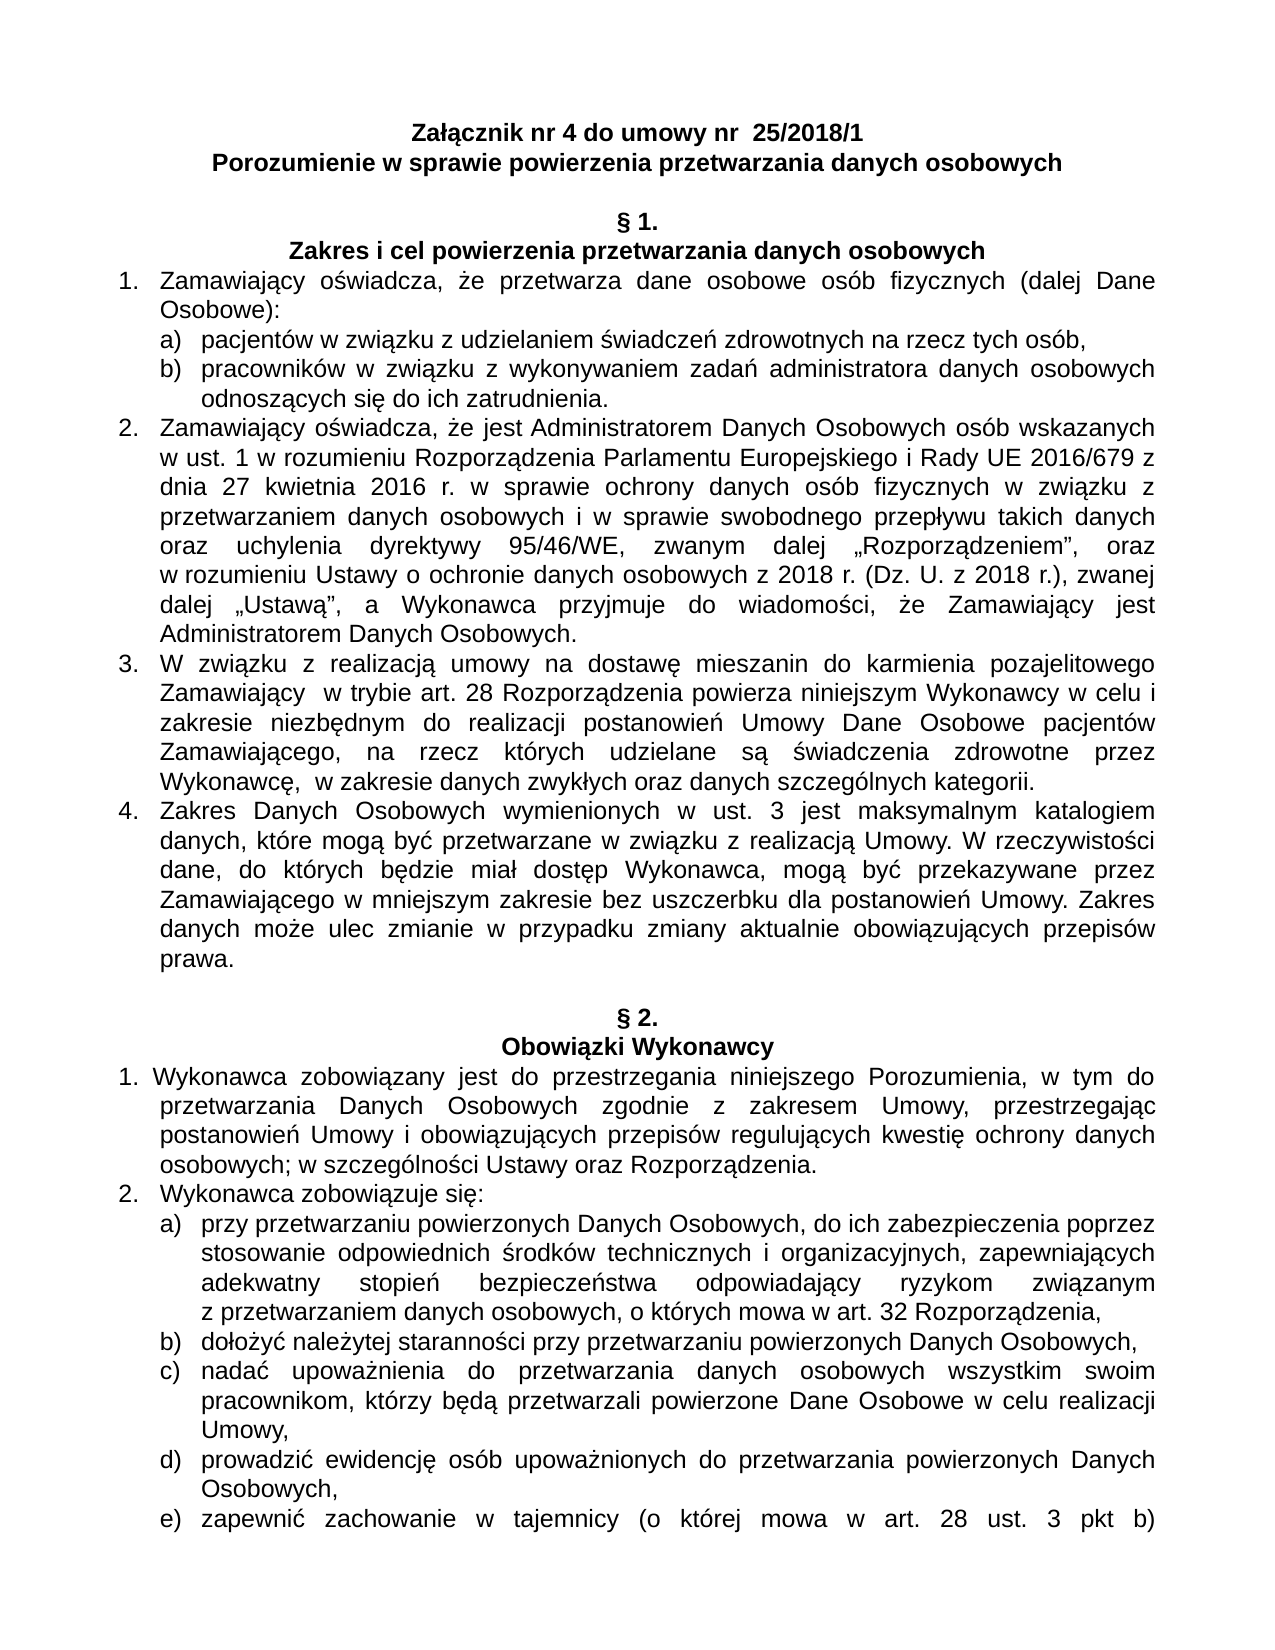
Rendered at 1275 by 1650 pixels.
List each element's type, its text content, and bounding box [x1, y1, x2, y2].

text Porozumienie w sprawie powierzenia przetwarzania danych osobowych [118, 148, 1157, 177]
text 2. Wykonawca zobowiązuje się: [118, 1179, 1157, 1209]
text § 1. [118, 207, 1157, 236]
text Zakres i cel powierzenia przetwarzania danych osobowych [118, 236, 1157, 266]
text § 2. [118, 1002, 1157, 1032]
text e) zapewnić zachowanie w tajemnicy (o której mowa w art. 28 ust. 3 pkt b) [159, 1504, 1157, 1533]
text 4. Zakres Danych Osobowych wymienionych w ust. 3 jest maksymalnym katalogiem danych, które mogą być przetwarzane w związku z realizacją Umowy. W rzeczywistości dane, do których będzie miał dostęp Wykonawca, mogą być przekazywane przez Zamawiającego w mniejszym zakresie bez uszczerbku dla postanowień Umowy. Zakres danych może ulec zmianie w przypadku zmiany aktualnie obowiązujących przepisów prawa. [118, 796, 1157, 973]
text a) pacjentów w związku z udzielaniem świadczeń zdrowotnych na rzecz tych osób, [159, 324, 1157, 354]
text 1. Wykonawca zobowiązany jest do przestrzegania niniejszego Porozumienia, w tym do przetwarzania Danych Osobowych zgodnie z zakresem Umowy, przestrzegając postanowień Umowy i obowiązujących przepisów regulujących kwestię ochrony danych osobowych; w szczególności Ustawy oraz Rozporządzenia. [118, 1061, 1157, 1179]
text 3. W związku z realizacją umowy na dostawę mieszanin do karmienia pozajelitowego Zamawiający w trybie art. 28 Rozporządzenia powierza niniejszym Wykonawcy w celu i zakresie niezbędnym do realizacji postanowień Umowy Dane Osobowe pacjentów Zamawiającego, na rzecz których udzielane są świadczenia zdrowotne przez Wykonawcę, w zakresie danych zwykłych oraz danych szczególnych kategorii. [118, 649, 1157, 796]
text c) nadać upoważnienia do przetwarzania danych osobowych wszystkim swoim pracownikom, którzy będą przetwarzali powierzone Dane Osobowe w celu realizacji Umowy, [159, 1356, 1157, 1445]
text a) przy przetwarzaniu powierzonych Danych Osobowych, do ich zabezpieczenia poprzez stosowanie odpowiednich środków technicznych i organizacyjnych, zapewniających adekwatny stopień bezpieczeństwa odpowiadający ryzykom związanym z przetwarzaniem danych osobowych, o których mowa w art. 32 Rozporządzenia, [159, 1209, 1157, 1327]
text Obowiązki Wykonawcy [118, 1032, 1157, 1061]
text b) pracowników w związku z wykonywaniem zadań administratora danych osobowych odnoszących się do ich zatrudnienia. [159, 354, 1157, 413]
text Załącznik nr 4 do umowy nr 25/2018/1 [118, 118, 1157, 148]
text 2. Zamawiający oświadcza, że jest Administratorem Danych Osobowych osób wskazanych w ust. 1 w rozumieniu Rozporządzenia Parlamentu Europejskiego i Rady UE 2016/679 z dnia 27 kwietnia 2016 r. w sprawie ochrony danych osób fizycznych w związku z przetwarzaniem danych osobowych i w sprawie swobodnego przepływu takich danych oraz uchylenia dyrektywy 95/46/WE, zwanym dalej „Rozporządzeniem”, oraz w rozumieniu Ustawy o ochronie danych osobowych z 2018 r. (Dz. U. z 2018 r.), zwanej dalej „Ustawą”, a Wykonawca przyjmuje do wiadomości, że Zamawiający jest Administratorem Danych Osobowych. [118, 413, 1157, 649]
text b) dołożyć należytej staranności przy przetwarzaniu powierzonych Danych Osobowych, [159, 1327, 1157, 1356]
text d) prowadzić ewidencję osób upoważnionych do przetwarzania powierzonych Danych Osobowych, [159, 1445, 1157, 1504]
text 1. Zamawiający oświadcza, że przetwarza dane osobowe osób fizycznych (dalej Dane Osobowe): [118, 266, 1157, 324]
